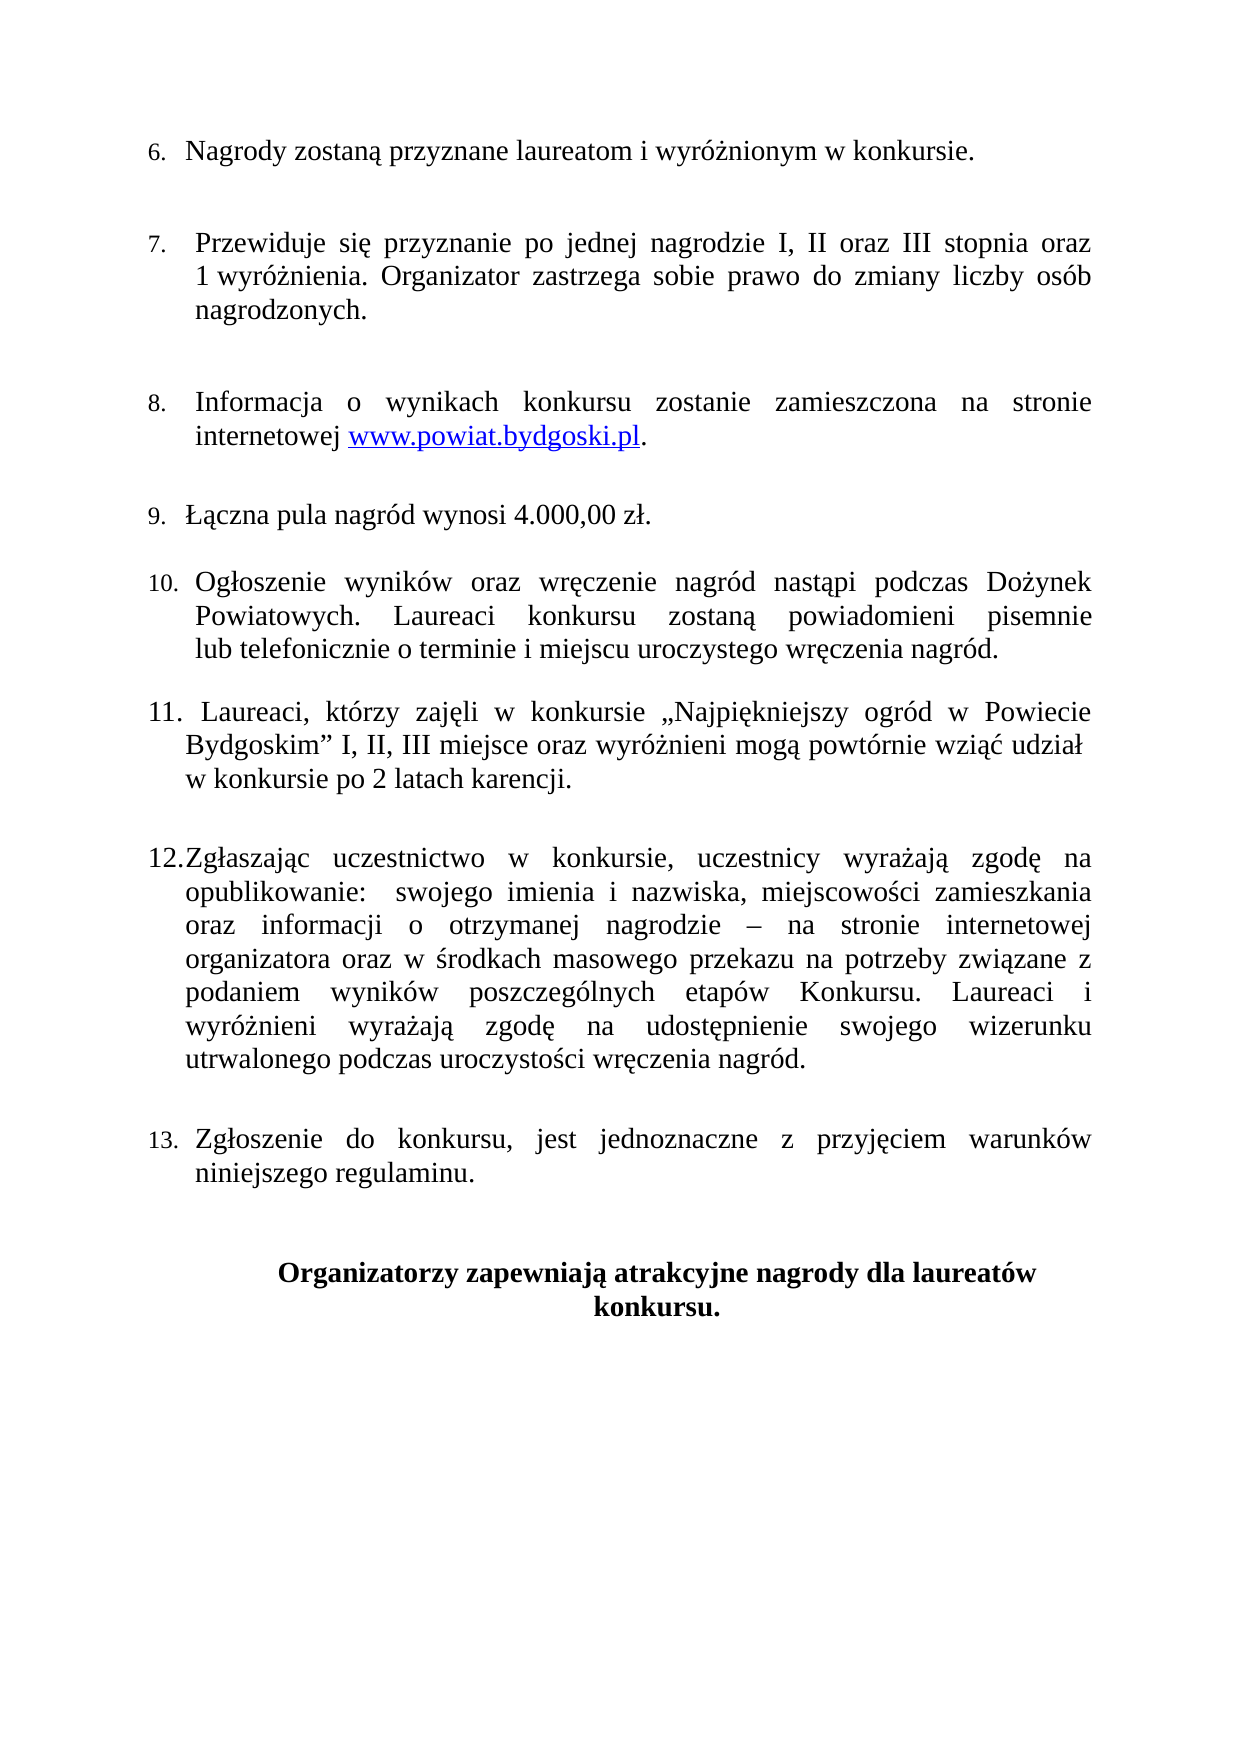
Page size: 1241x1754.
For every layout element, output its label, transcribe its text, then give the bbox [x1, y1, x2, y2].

list Informacja o wynikach konkursu zostanie zamieszczona na stronie internetowej www.powiat.bydgoski.pl. [148, 384, 1093, 451]
list Nagrody zostaną przyznane laureatom i wyróżnionym w konkursie. [148, 133, 1093, 166]
list Przewiduje się przyznanie po jednej nagrodzie I, II oraz III stopnia oraz 1 wyróżnienia. Organizator zastrzega sobie prawo do zmiany liczby osób nagrodzonych. [148, 225, 1093, 326]
list Laureaci, którzy zajęli w konkursie „Najpiękniejszy ogród w Powiecie Bydgoskim” I, II, III miejsce oraz wyróżnieni mogą powtórnie wziąć udział w konkursie po 2 latach karencji. [148, 694, 1093, 794]
list Zgłaszając uczestnictwo w konkursie, uczestnicy wyrażają zgodę na opublikowanie: swojego imienia i nazwiska, miejscowości zamieszkania oraz informacji o otrzymanej nagrodzie – na stronie internetowej organizatora oraz w środkach masowego przekazu na potrzeby związane z podaniem wyników poszczególnych etapów Konkursu. Laureaci i wyróżnieni wyrażają zgodę na udostępnienie swojego wizerunku utrwalonego podczas uroczystości wręczenia nagród. [148, 840, 1093, 1075]
list Zgłoszenie do konkursu, jest jednoznaczne z przyjęciem warunków niniejszego regulaminu. [148, 1121, 1093, 1188]
text Organizatorzy zapewniają atrakcyjne nagrody dla laureatów konkursu. [221, 1255, 1093, 1322]
list Ogłoszenie wyników oraz wręczenie nagród nastąpi podczas Dożynek Powiatowych. Laureaci konkursu zostaną powiadomieni pisemnie lub telefonicznie o terminie i miejscu uroczystego wręczenia nagród. [148, 564, 1093, 665]
list Łączna pula nagród wynosi 4.000,00 zł. [148, 497, 1093, 531]
